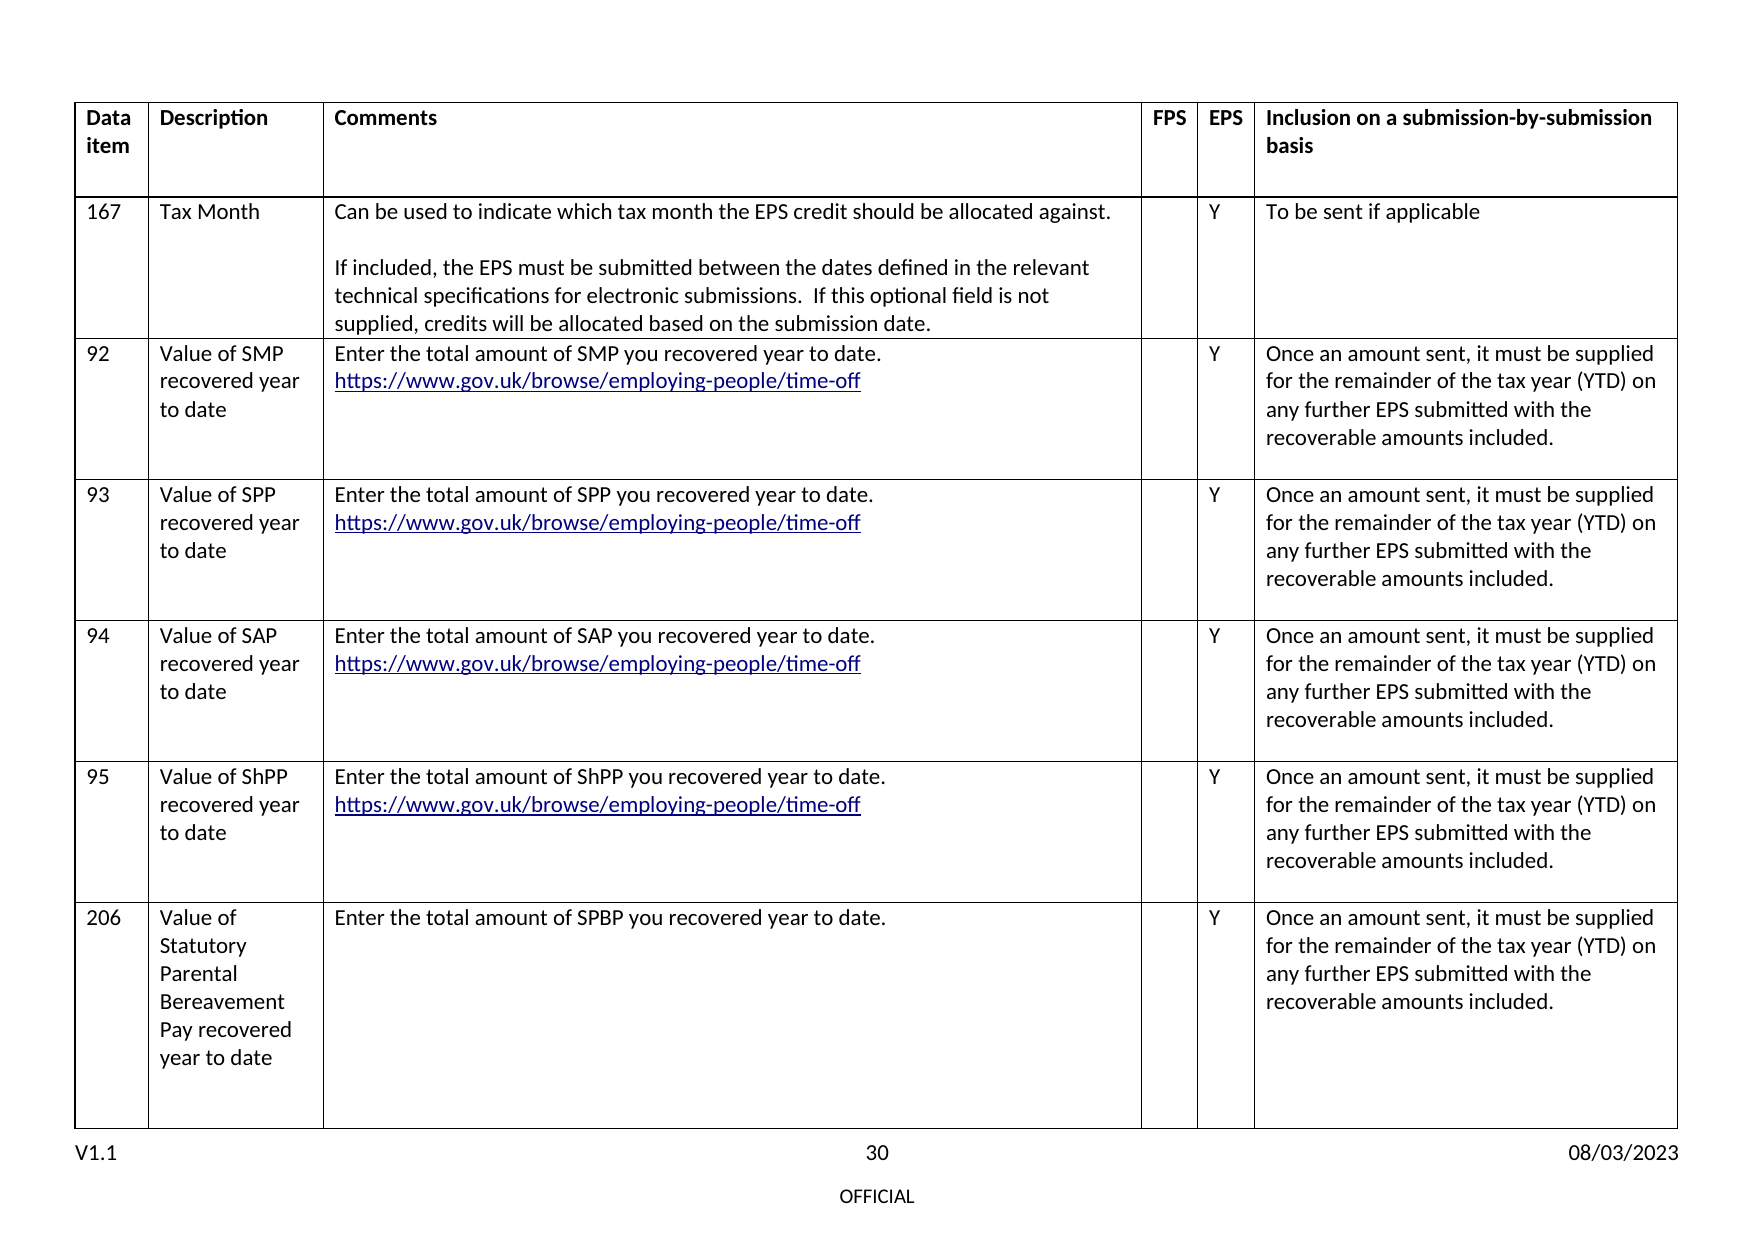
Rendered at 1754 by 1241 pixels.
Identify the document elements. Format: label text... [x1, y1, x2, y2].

table_cell Value of SMP recovered year to date [149, 339, 323, 479]
table_header Data item [76, 103, 148, 196]
table_cell Enter the total amount of SPP you recovered year to date. https://www.gov.uk/browse/employing-people/time-off [324, 480, 1141, 620]
table_cell Y [1198, 339, 1254, 479]
table_cell 206 [76, 903, 148, 1127]
table_cell Once an amount sent, it must be supplied for the remainder of the tax year (YTD) on any further EPS submitted with the recoverable amounts included. [1255, 903, 1677, 1127]
table_cell [1142, 198, 1197, 338]
table_cell Enter the total amount of SPBP you recovered year to date. [324, 903, 1141, 1127]
table_cell Y [1198, 198, 1254, 338]
table_cell Once an amount sent, it must be supplied for the remainder of the tax year (YTD) on any further EPS submitted with the recoverable amounts included. [1255, 621, 1677, 761]
table_cell 95 [76, 762, 148, 902]
table_cell Y [1198, 762, 1254, 902]
table_cell Enter the total amount of SAP you recovered year to date. https://www.gov.uk/browse/employing-people/time-off [324, 621, 1141, 761]
table_cell Value of SAP recovered year to date [149, 621, 323, 761]
table_cell [1142, 339, 1197, 479]
table_cell [1142, 480, 1197, 620]
table_header Description [149, 103, 323, 196]
table_cell Y [1198, 903, 1254, 1127]
table_cell Value of SPP recovered year to date [149, 480, 323, 620]
table_cell Once an amount sent, it must be supplied for the remainder of the tax year (YTD) on any further EPS submitted with the recoverable amounts included. [1255, 480, 1677, 620]
table_cell Y [1198, 621, 1254, 761]
table_cell Once an amount sent, it must be supplied for the remainder of the tax year (YTD) on any further EPS submitted with the recoverable amounts included. [1255, 339, 1677, 479]
table_cell Enter the total amount of ShPP you recovered year to date. https://www.gov.uk/browse/employing-people/time-off [324, 762, 1141, 902]
table_cell Value of ShPP recovered year to date [149, 762, 323, 902]
table_header EPS [1198, 103, 1254, 196]
table_cell 94 [76, 621, 148, 761]
table_cell 167 [76, 198, 148, 338]
table_cell [1142, 903, 1197, 1127]
table_header FPS [1142, 103, 1197, 196]
table_cell [1142, 762, 1197, 902]
table_header Comments [324, 103, 1141, 196]
table_cell 92 [76, 339, 148, 479]
table_cell Y [1198, 480, 1254, 620]
table_cell Can be used to indicate which tax month the EPS credit should be allocated against. If included, the EPS must be submitted between the dates defined in the relevant technical specifications for electronic submissions. If this optional field is not supplied, credits will be allocated based on the submission date. [324, 198, 1141, 338]
table_cell Tax Month [149, 198, 323, 338]
table_header Inclusion on a submission-by-submission basis [1255, 103, 1677, 196]
table_cell Enter the total amount of SMP you recovered year to date. https://www.gov.uk/browse/employing-people/time-off [324, 339, 1141, 479]
table_cell Once an amount sent, it must be supplied for the remainder of the tax year (YTD) on any further EPS submitted with the recoverable amounts included. [1255, 762, 1677, 902]
table_cell To be sent if applicable [1255, 198, 1677, 338]
table_cell [1142, 621, 1197, 761]
table_cell Value of Statutory Parental Bereavement Pay recovered year to date [149, 903, 323, 1127]
table_cell 93 [76, 480, 148, 620]
